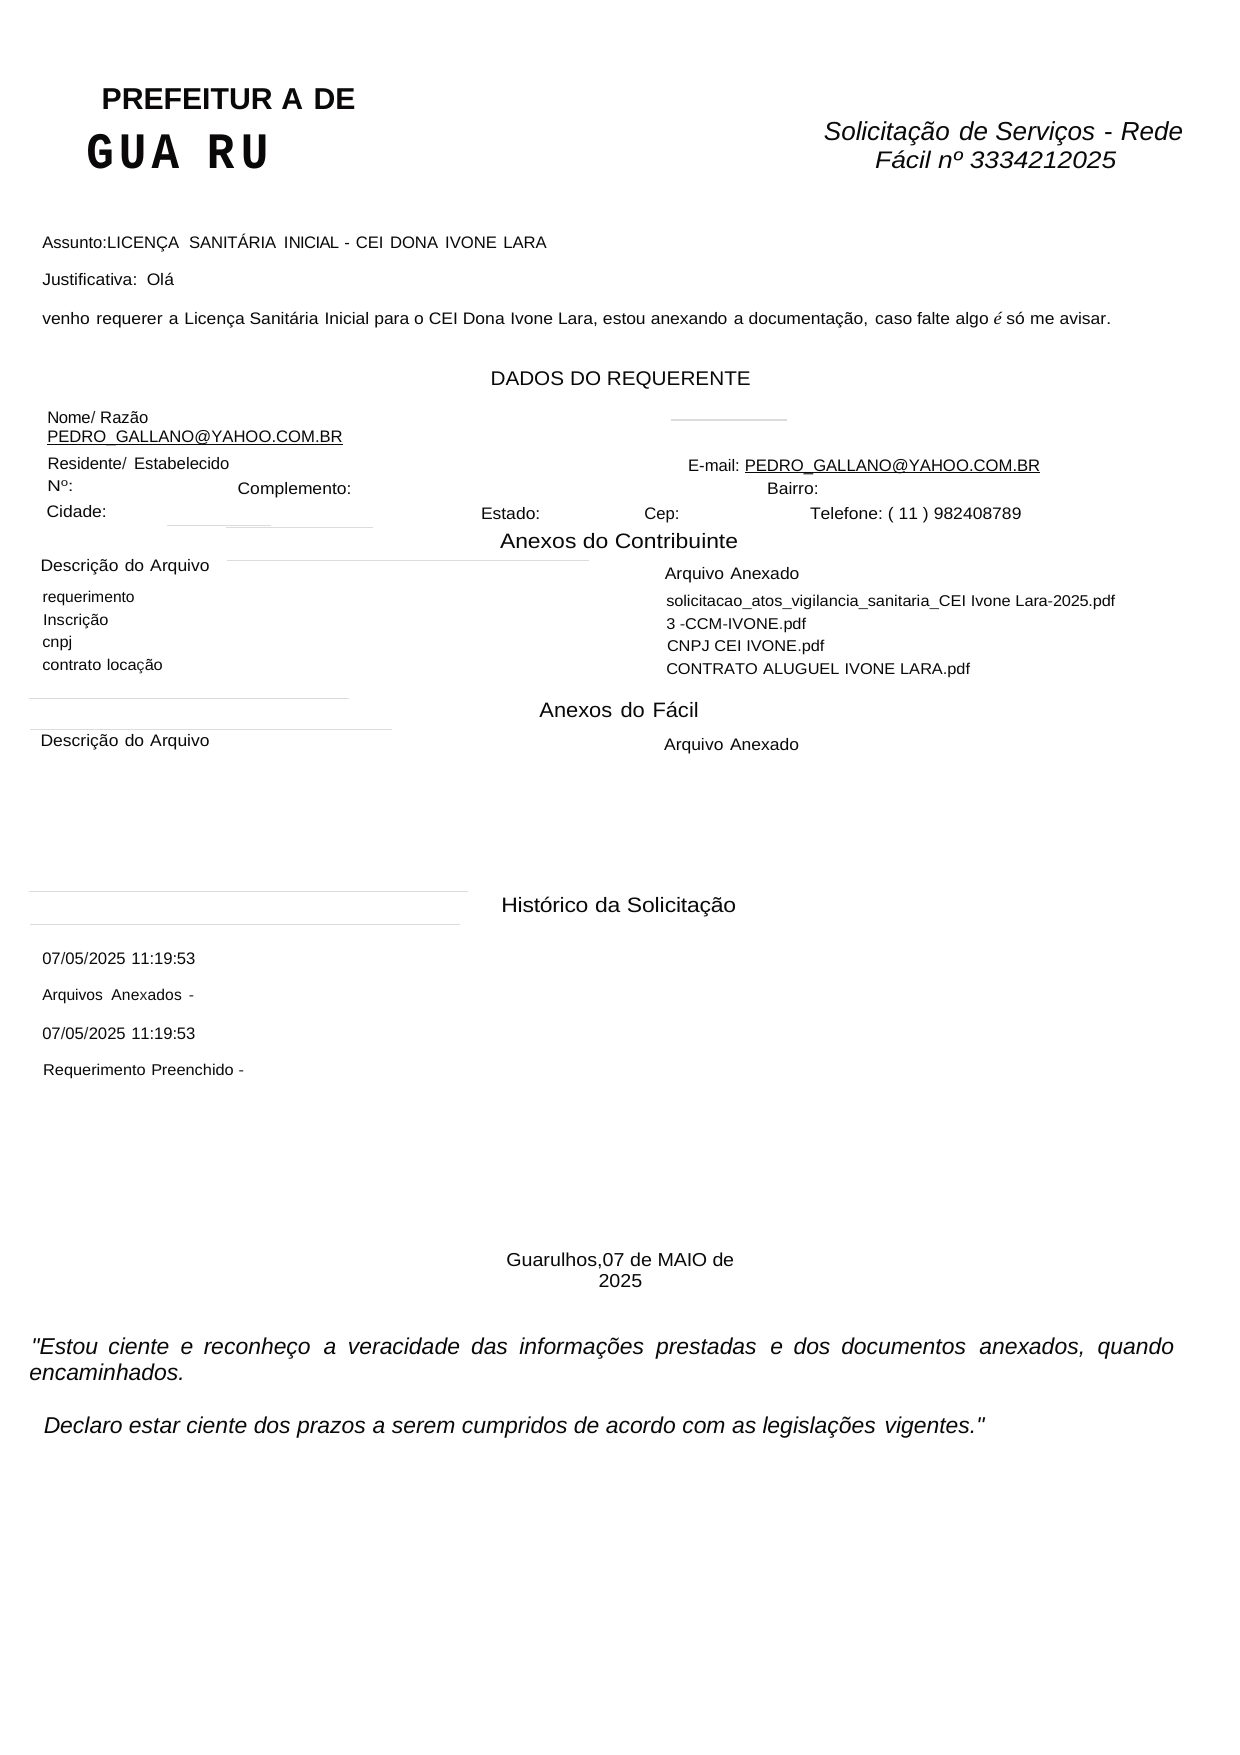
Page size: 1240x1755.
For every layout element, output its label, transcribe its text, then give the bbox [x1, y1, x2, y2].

subtitle Histórico da Solicitação [29, 893, 1208, 917]
text GUA RU LHOS [86, 127, 366, 178]
text Fácil nº 3334212025 [366, 146, 1118, 174]
text [29, 146, 86, 174]
subtitle Anexos do Contribuinte [500, 529, 1208, 553]
text venho requerer a Licença Sanitária Inicial para o CEI Dona Ivone Lara, estou anexando a documentação, caso falte algo é só me avisar. [42, 308, 1208, 328]
text 07/05/2025 11:19:53 [42, 1024, 1208, 1043]
text DADOS DO REQUERENTE [482, 367, 758, 390]
text Residente/ Estabelecido [47, 454, 447, 473]
text Nº: [47, 477, 210, 495]
text CNPJ CEI IVONE.pdf [283, 638, 1208, 655]
text cnpj [42, 633, 210, 651]
text Justificativa: Olá [42, 270, 1208, 289]
text 07/05/2025 11:19:53 [42, 949, 1208, 968]
text Guarulhos,07 de MAIO de 2025 [482, 1248, 758, 1292]
text Nome/ Razão PEDRO_GALLANO@YAHOO.COM.BR [47, 408, 447, 446]
text Estado: Cep: Telefone: ( 11 ) 982408789 [293, 504, 1208, 523]
text Descrição do Arquivo Arquivo Anexado [40, 731, 1208, 754]
subtitle "Estou ciente e reconheço a veracidade das informações prestadas e dos documentos anexados, quando encaminhados. [29, 1333, 1195, 1385]
text requerimento Inscrição [42, 588, 139, 629]
text solicitacao_atos_vigilancia_sanitaria_CEI Ivone Lara-2025.pdf 3 -CCM-IVONE.pdf [666, 592, 1123, 633]
text contrato locação [42, 656, 210, 674]
text Arquivos Anexados - [42, 985, 1208, 1003]
text Descrição do Arquivo [40, 556, 210, 575]
text Arquivo Anexado [256, 564, 1208, 583]
text Requerimento Preenchido - [43, 1060, 1208, 1078]
text Declaro estar ciente dos prazos a serem cumpridos de acordo com as legislações vigentes." [43, 1412, 1208, 1439]
text Complemento: Bairro: [237, 479, 1208, 498]
text CONTRATO ALUGUEL IVONE LARA.pdf [666, 660, 1208, 678]
text E-mail: PEDRO_GALLANO@YAHOO.COM.BR [688, 456, 1208, 475]
text Solicitação de Serviços - Rede [29, 116, 1185, 146]
text Assunto:LICENÇA SANITÁRIA INICIAL - CEI DONA IVONE LARA [42, 232, 1208, 252]
subtitle Anexos do Fácil [479, 701, 758, 722]
text PREFEITUR A DE [101, 82, 1208, 116]
text Cidade: [46, 502, 210, 521]
